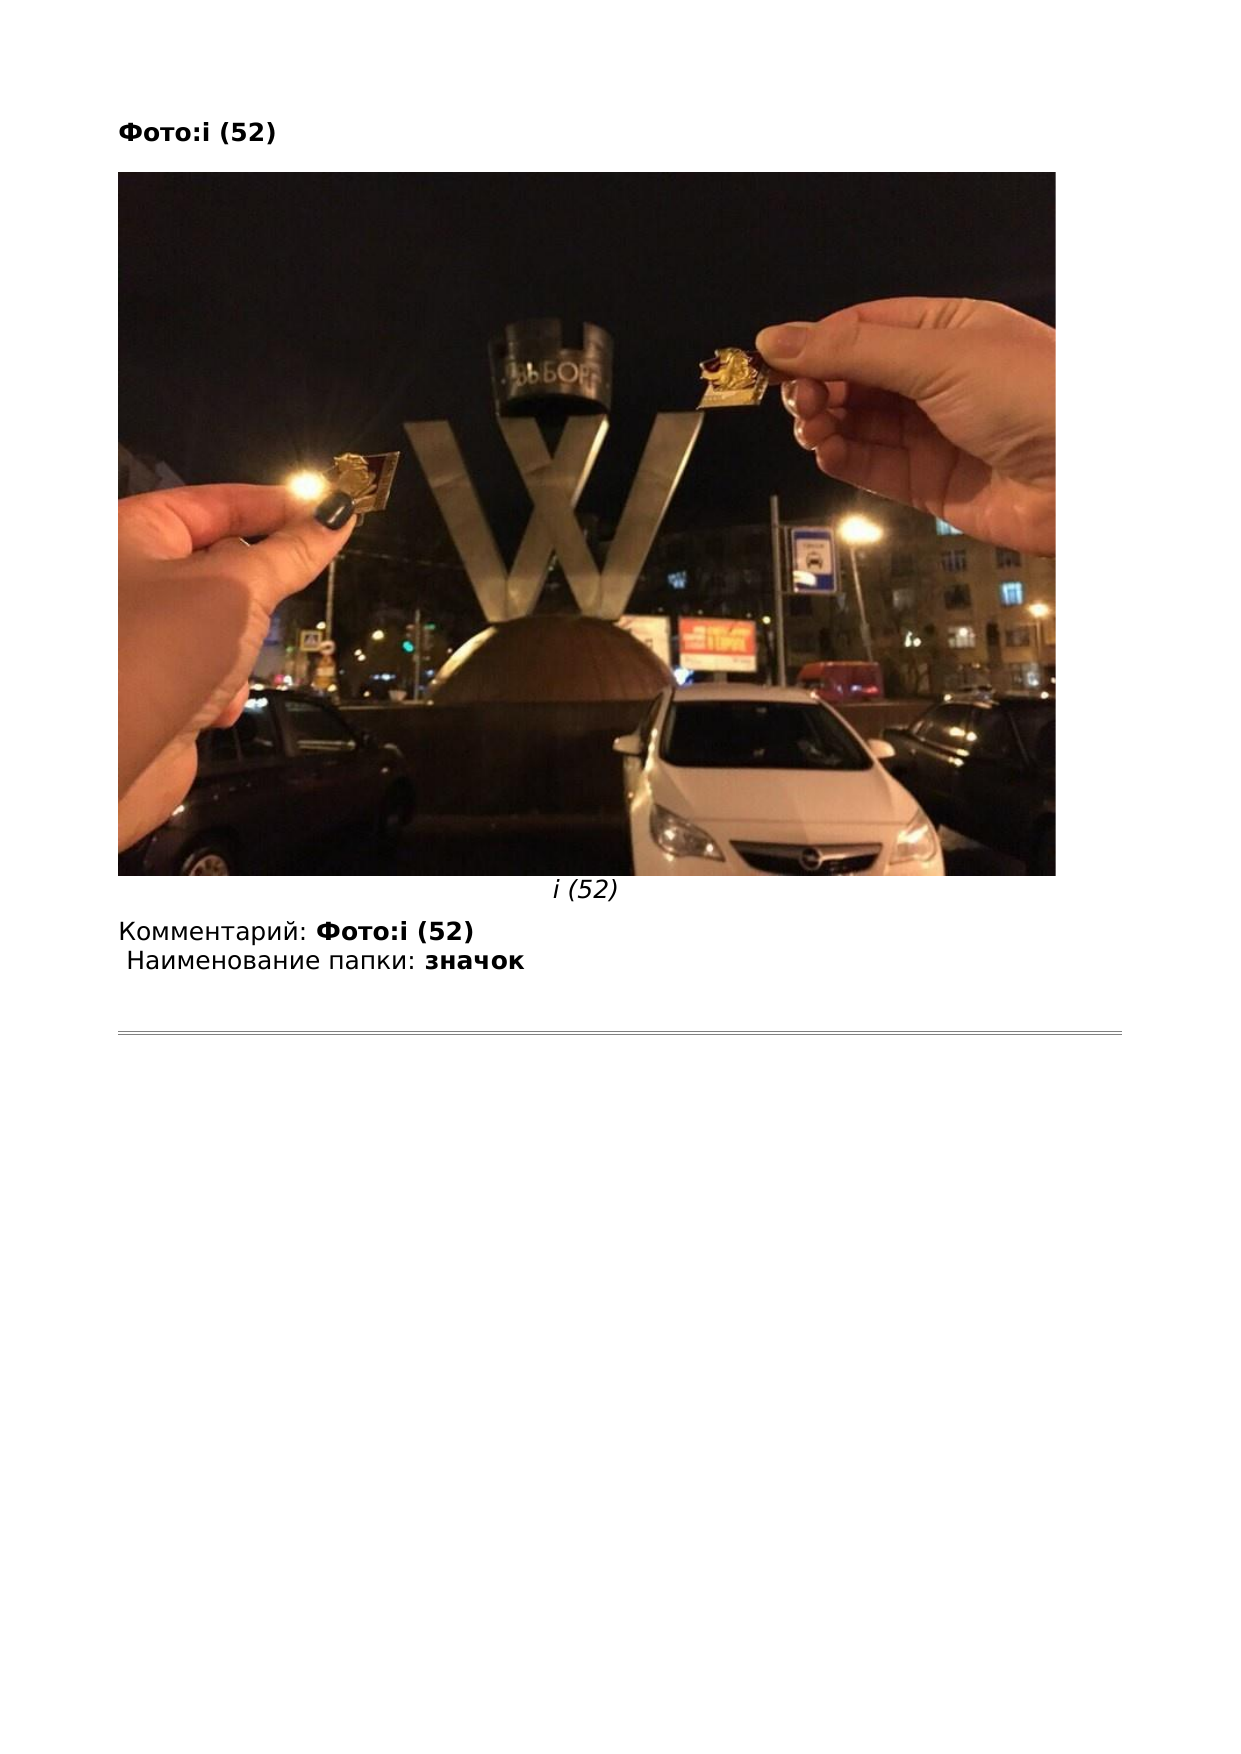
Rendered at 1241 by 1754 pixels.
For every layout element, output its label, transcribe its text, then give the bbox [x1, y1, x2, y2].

text i (52) [118, 876, 1056, 904]
subtitle Фото:i (52) [118, 118, 1122, 147]
picture [118, 172, 1056, 876]
text Комментарий: Фото:i (52) Наименование папки: значок [118, 917, 1122, 1004]
